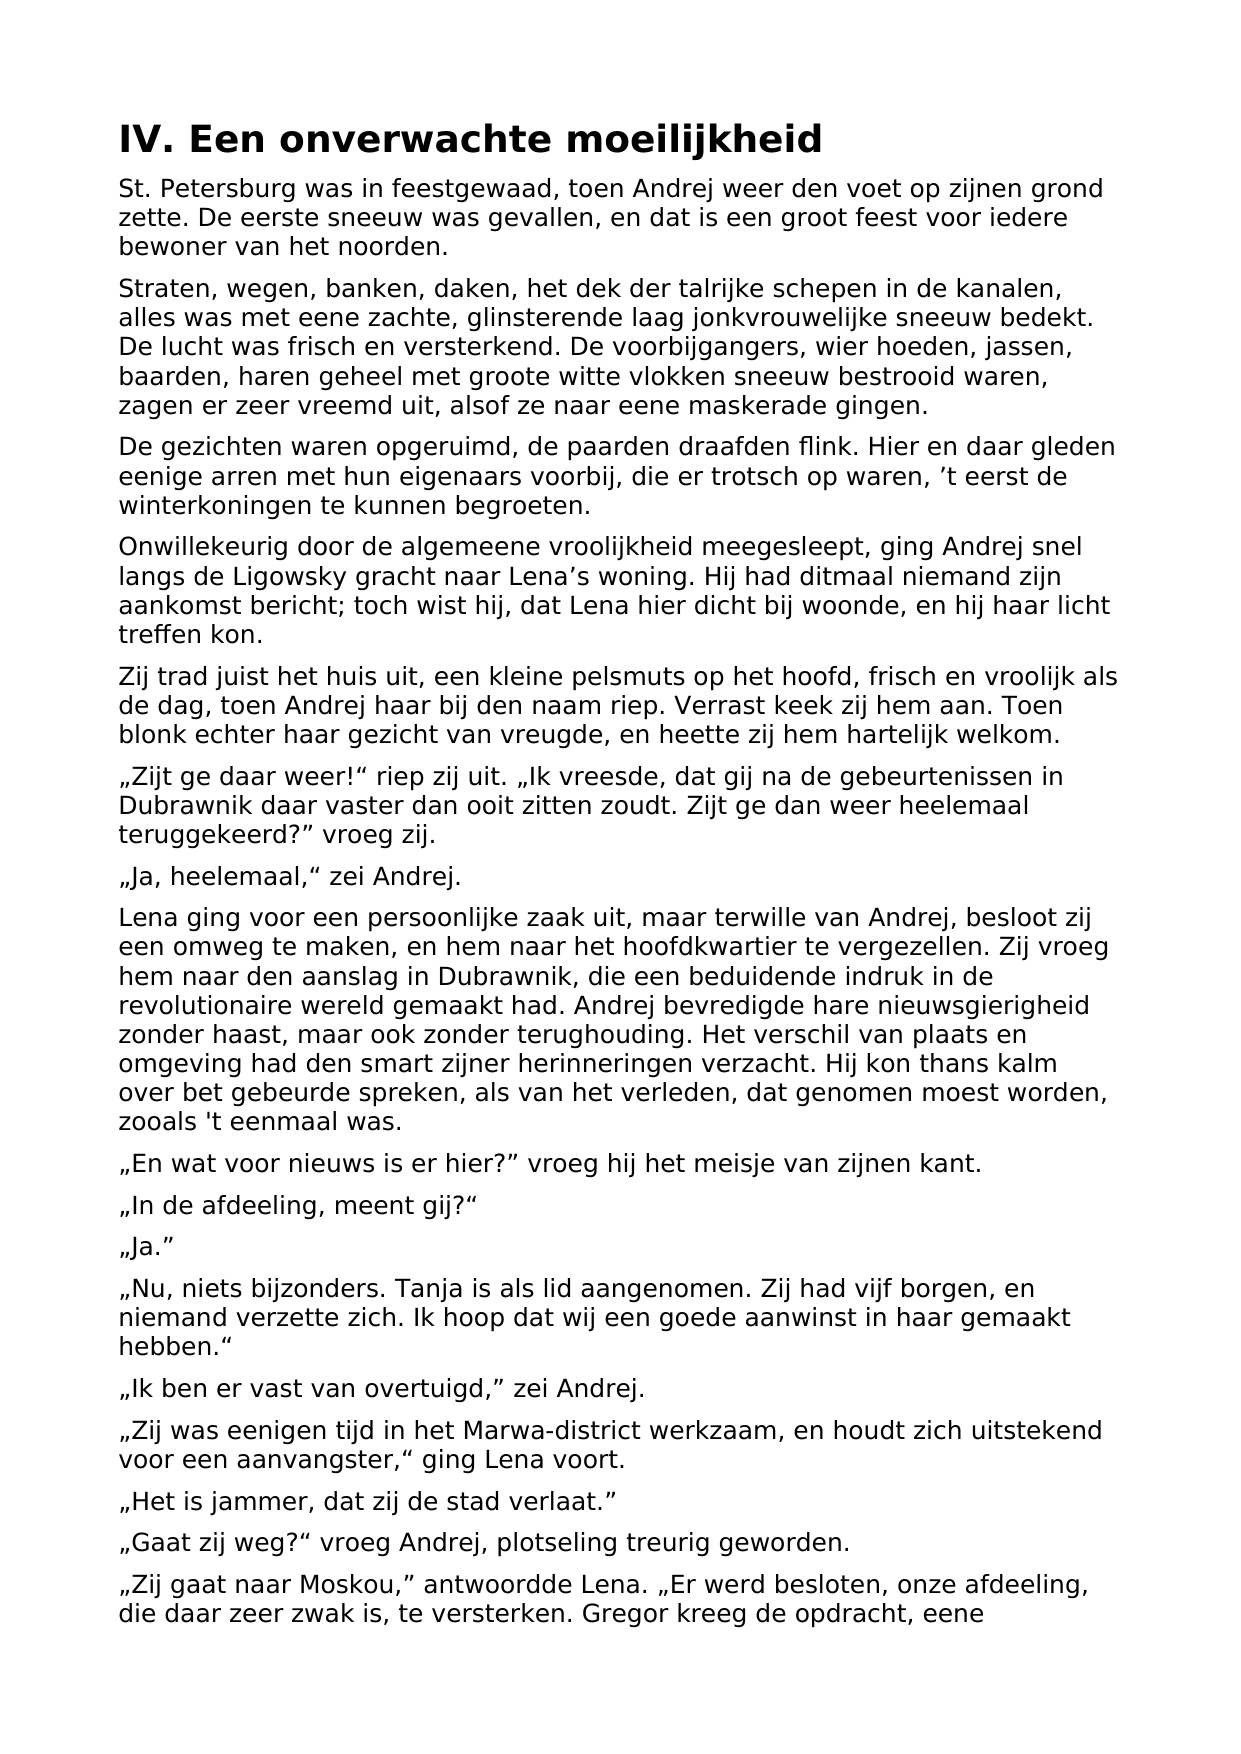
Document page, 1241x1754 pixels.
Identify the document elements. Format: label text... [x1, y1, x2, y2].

text „Zij gaat naar Moskou,” antwoordde Lena. „Er werd besloten, onze afdeeling, die daar zeer zwak is, te versterken. Gregor kreeg de opdracht, eene [118, 1570, 1122, 1628]
text „En wat voor nieuws is er hier?” vroeg hij het meisje van zijnen kant. [118, 1149, 1122, 1178]
text „Zijt ge daar weer!“ riep zij uit. „Ik vreesde, dat gij na de gebeurtenissen in Dubrawnik daar vaster dan ooit zitten zoudt. Zijt ge dan weer heelemaal teruggekeerd?” vroeg zij. [118, 762, 1122, 849]
text „Zij was eenigen tijd in het Marwa-district werkzaam, en houdt zich uitstekend voor een aanvangster,“ ging Lena voort. [118, 1416, 1122, 1474]
text Onwillekeurig door de algemeene vroolijkheid meegesleept, ging Andrej snel langs de Ligowsky gracht naar Lena’s woning. Hij had ditmaal niemand zijn aankomst bericht; toch wist hij, dat Lena hier dicht bij woonde, en hij haar licht treffen kon. [118, 533, 1122, 649]
subtitle IV. Een onverwachte moeilijkheid [118, 118, 1122, 162]
text „Het is jammer, dat zij de stad verlaat.” [118, 1487, 1122, 1516]
text Zij trad juist het huis uit, een kleine pelsmuts op het hoofd, frisch en vroolijk als de dag, toen Andrej haar bij den naam riep. Verrast keek zij hem aan. Toen blonk echter haar gezicht van vreugde, en heette zij hem hartelijk welkom. [118, 662, 1122, 749]
text „In de afdeeling, meent gij?“ [118, 1191, 1122, 1220]
text Lena ging voor een persoonlijke zaak uit, maar terwille van Andrej, besloot zij een omweg te maken, en hem naar het hoofdkwartier te vergezellen. Zij vroeg hem naar den aanslag in Dubrawnik, die een beduidende indruk in de revolutionaire wereld gemaakt had. Andrej bevredigde hare nieuwsgierigheid zonder haast, maar ook zonder terughouding. Het verschil van plaats en omgeving had den smart zijner herinneringen verzacht. Hij kon thans kalm over bet gebeurde spreken, als van het verleden, dat genomen moest worden, zooals 't eenmaal was. [118, 903, 1122, 1137]
text „Gaat zij weg?“ vroeg Andrej, plotseling treurig geworden. [118, 1528, 1122, 1558]
text De gezichten waren opgeruimd, de paarden draafden flink. Hier en daar gleden eenige arren met hun eigenaars voorbij, die er trotsch op waren, ’t eerst de winterkoningen te kunnen begroeten. [118, 433, 1122, 520]
text St. Petersburg was in feestgewaad, toen Andrej weer den voet op zijnen grond zette. De eerste sneeuw was gevallen, en dat is een groot feest voor iedere bewoner van het noorden. [118, 174, 1122, 262]
text Straten, wegen, banken, daken, het dek der talrijke schepen in de kanalen, alles was met eene zachte, glinsterende laag jonkvrouwelijke sneeuw bedekt. De lucht was frisch en versterkend. De voorbijgangers, wier hoeden, jassen, baarden, haren geheel met groote witte vlokken sneeuw bestrooid waren, zagen er zeer vreemd uit, alsof ze naar eene maskerade gingen. [118, 274, 1122, 420]
text „Nu, niets bijzonders. Tanja is als lid aangenomen. Zij had vijf borgen, en niemand verzette zich. Ik hoop dat wij een goede aanwinst in haar gemaakt hebben.“ [118, 1274, 1122, 1362]
text „Ja.” [118, 1233, 1122, 1262]
text „Ja, heelemaal,“ zei Andrej. [118, 862, 1122, 891]
text „Ik ben er vast van overtuigd,” zei Andrej. [118, 1374, 1122, 1403]
